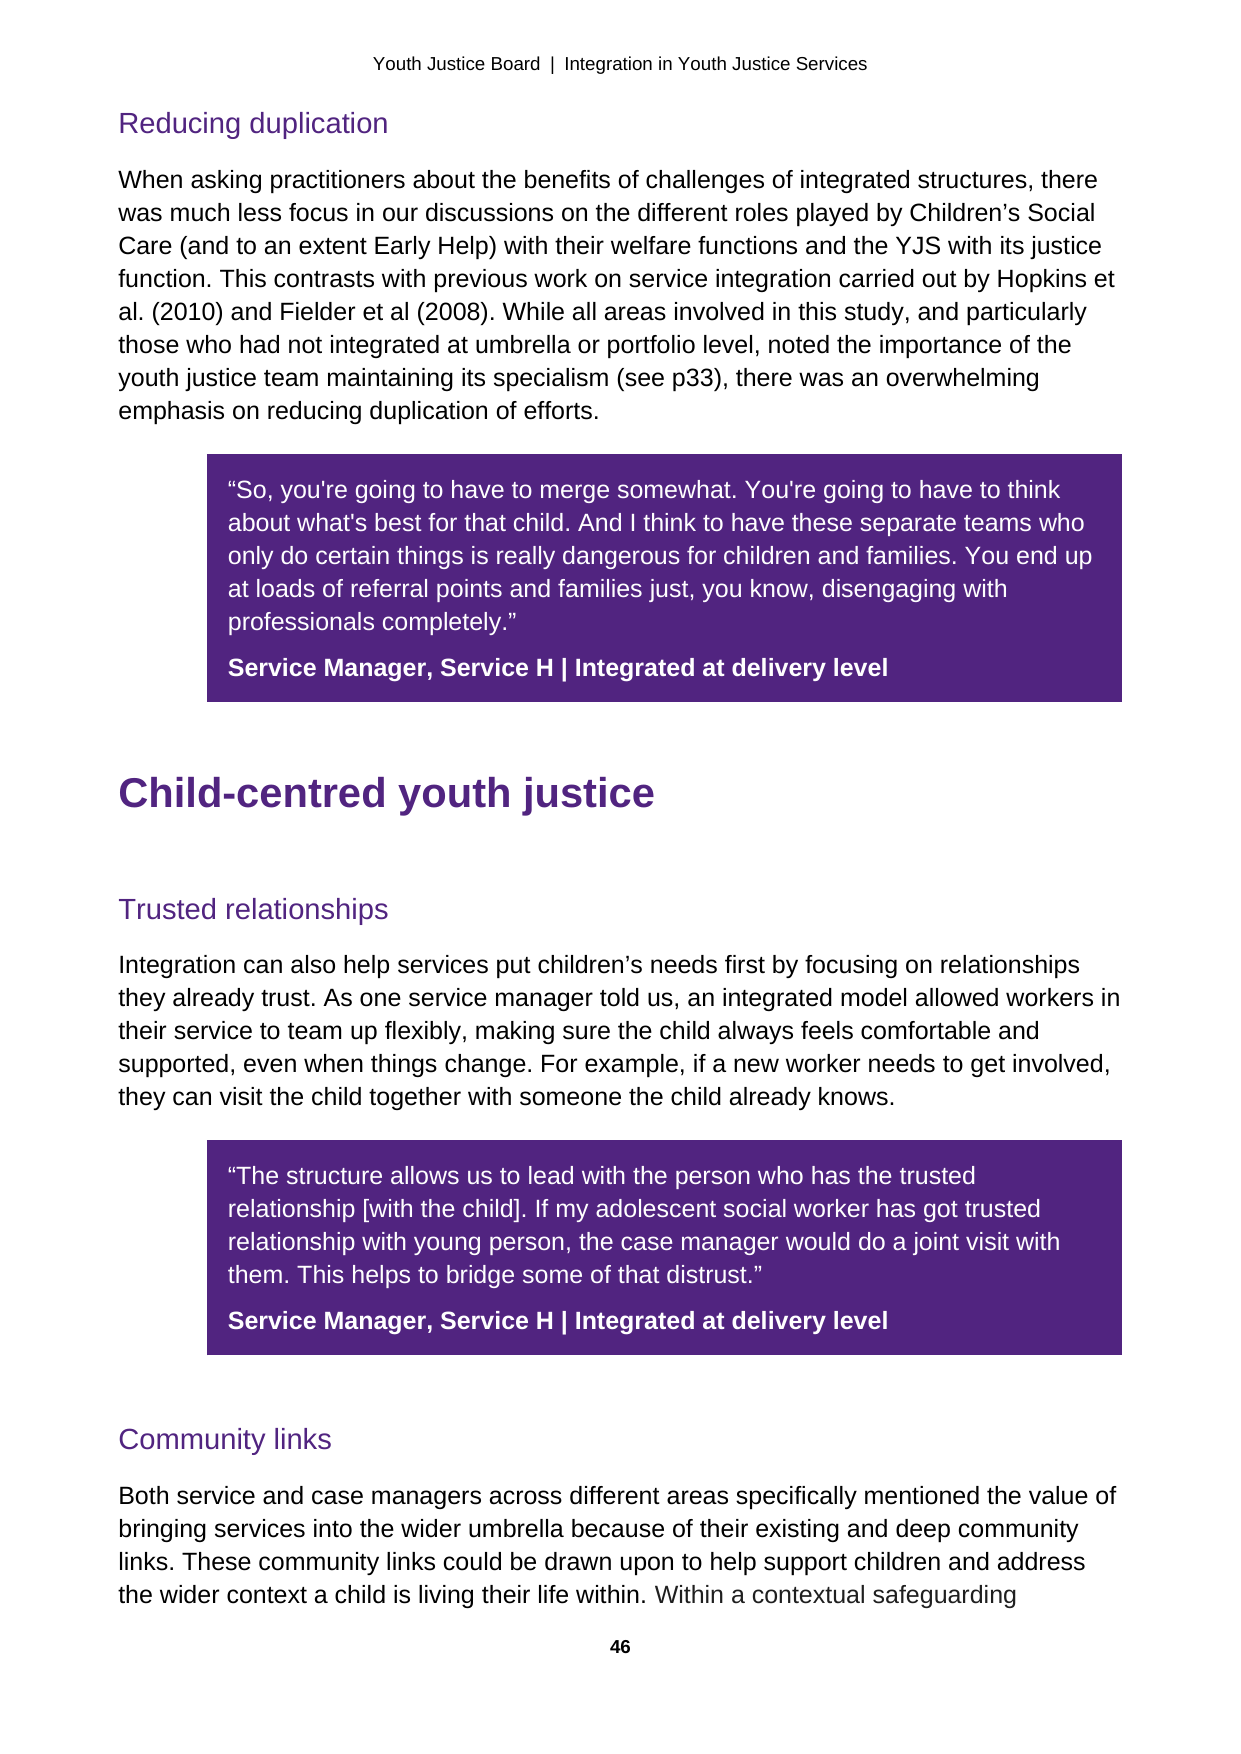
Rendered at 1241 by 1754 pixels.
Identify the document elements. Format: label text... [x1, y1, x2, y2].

text “So, you're going to have to merge somewhat. You're going to have to think about what's best for that child. And I think to have these separate teams who only do certain things is really dangerous for children and families. You end up at loads of referral points and families just, you know, disengaging with professionals completely.” [219, 467, 1109, 632]
text “The structure allows us to lead with the person who has the trusted relationship [with the child]. If my adolescent social worker has got trusted relationship with young person, the case manager would do a joint visit with them. This helps to bridge some of that distrust.” [219, 1153, 1109, 1285]
text Both service and case managers across different areas specifically mentioned the value of bringing services into the wider umbrella because of their existing and deep community links. These community links could be drawn upon to help support children and address the wider context a child is living their life within. Within a contextual safeguarding [118, 1481, 1122, 1608]
subtitle Trusted relationships [118, 892, 1122, 925]
text Service Manager, Service H | Integrated at delivery level [219, 1285, 1109, 1343]
subtitle Community links [118, 1422, 1122, 1456]
subtitle Child-centred youth justice [118, 769, 1122, 817]
text Service Manager, Service H | Integrated at delivery level [219, 632, 1109, 689]
text Integration can also help services put children’s needs first by focusing on relationships they already trust. As one service manager told us, an integrated model allowed workers in their service to team up flexibly, making sure the child always feels comfortable and supported, even when things change. For example, if a new worker needs to get involved, they can visit the child together with someone the child already knows. [118, 950, 1122, 1111]
text When asking practitioners about the benefits of challenges of integrated structures, there was much less focus in our discussions on the different roles played by Children’s Social Care (and to an extent Early Help) with their welfare functions and the YJS with its justice function. This contrasts with previous work on service integration carried out by Hopkins et al. (2010) and Fielder et al (2008). While all areas involved in this study, and particularly those who had not integrated at umbrella or portfolio level, noted the importance of the youth justice team maintaining its specialism (see p33), there was an overwhelming emphasis on reducing duplication of efforts. [118, 165, 1122, 425]
subtitle Reducing duplication [118, 106, 1122, 140]
